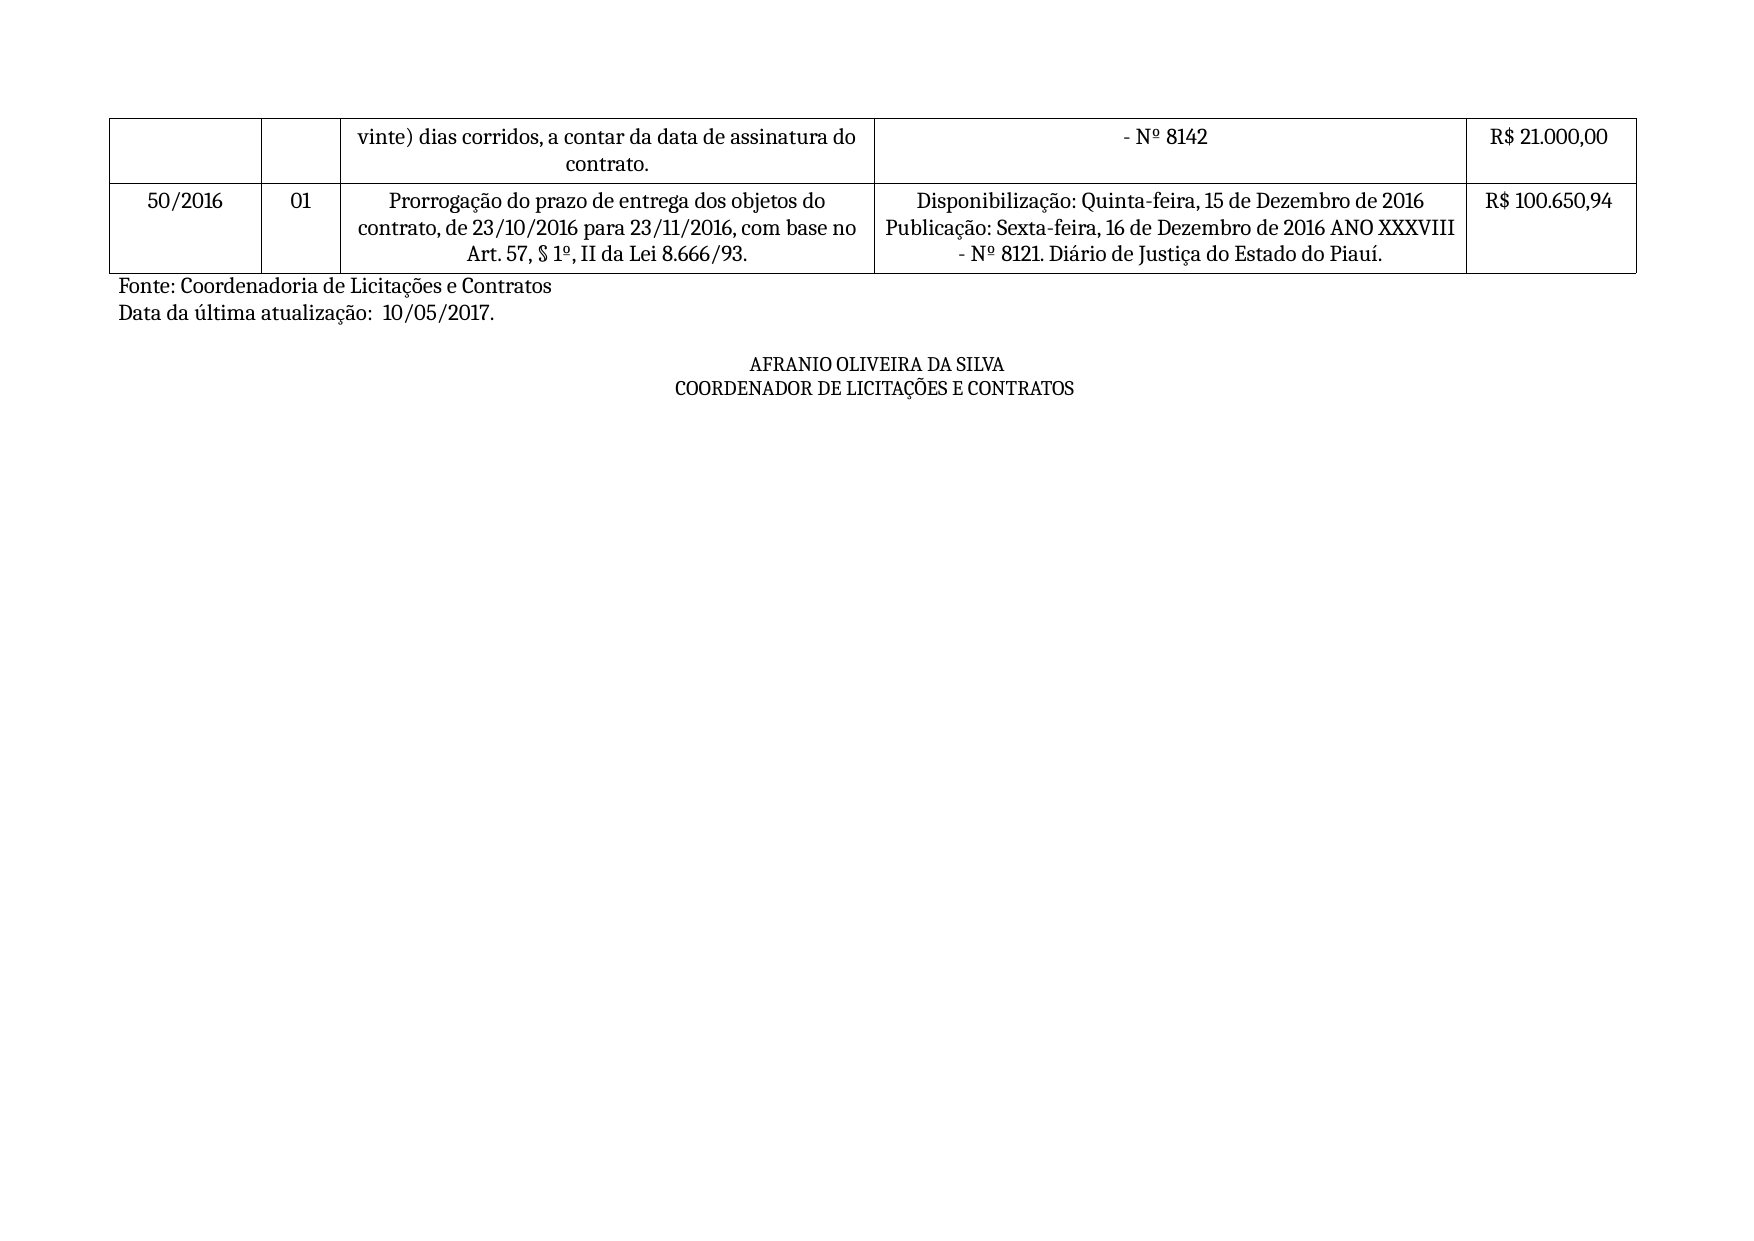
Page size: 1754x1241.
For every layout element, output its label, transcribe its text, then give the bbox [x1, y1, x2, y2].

table_cell 01 [262, 184, 340, 273]
table_cell Prorrogação do prazo de entrega dos objetos do contrato, de 23/10/2016 para 23/11/2016, com base no Art. 57, § 1º, II da Lei 8.666/93. [341, 184, 874, 273]
table_cell R$ 100.650,94 [1467, 184, 1636, 273]
text Data da última atualização: 10/05/2017. [118, 299, 1636, 326]
text COORDENADOR DE LICITAÇÕES E CONTRATOS [118, 376, 1636, 400]
text AFRANIO OLIVEIRA DA SILVA [118, 352, 1636, 376]
table_cell - Nº 8142 [875, 119, 1466, 182]
table_cell Disponibilização: Quinta-feira, 15 de Dezembro de 2016 Publicação: Sexta-feira, 16 de Dezembro de 2016 ANO XXXVIII - Nº 8121. Diário de Justiça do Estado do Piauí. [875, 184, 1466, 273]
text Fonte: Coordenadoria de Licitações e Contratos [118, 274, 1636, 299]
table_cell 50/2016 [110, 184, 261, 273]
table_cell - R$ 21.000,00 [1467, 119, 1636, 182]
table_cell [110, 119, 261, 182]
table_cell vinte) dias corridos, a contar da data de assinatura do contrato. [341, 119, 874, 182]
table_cell [262, 119, 340, 182]
